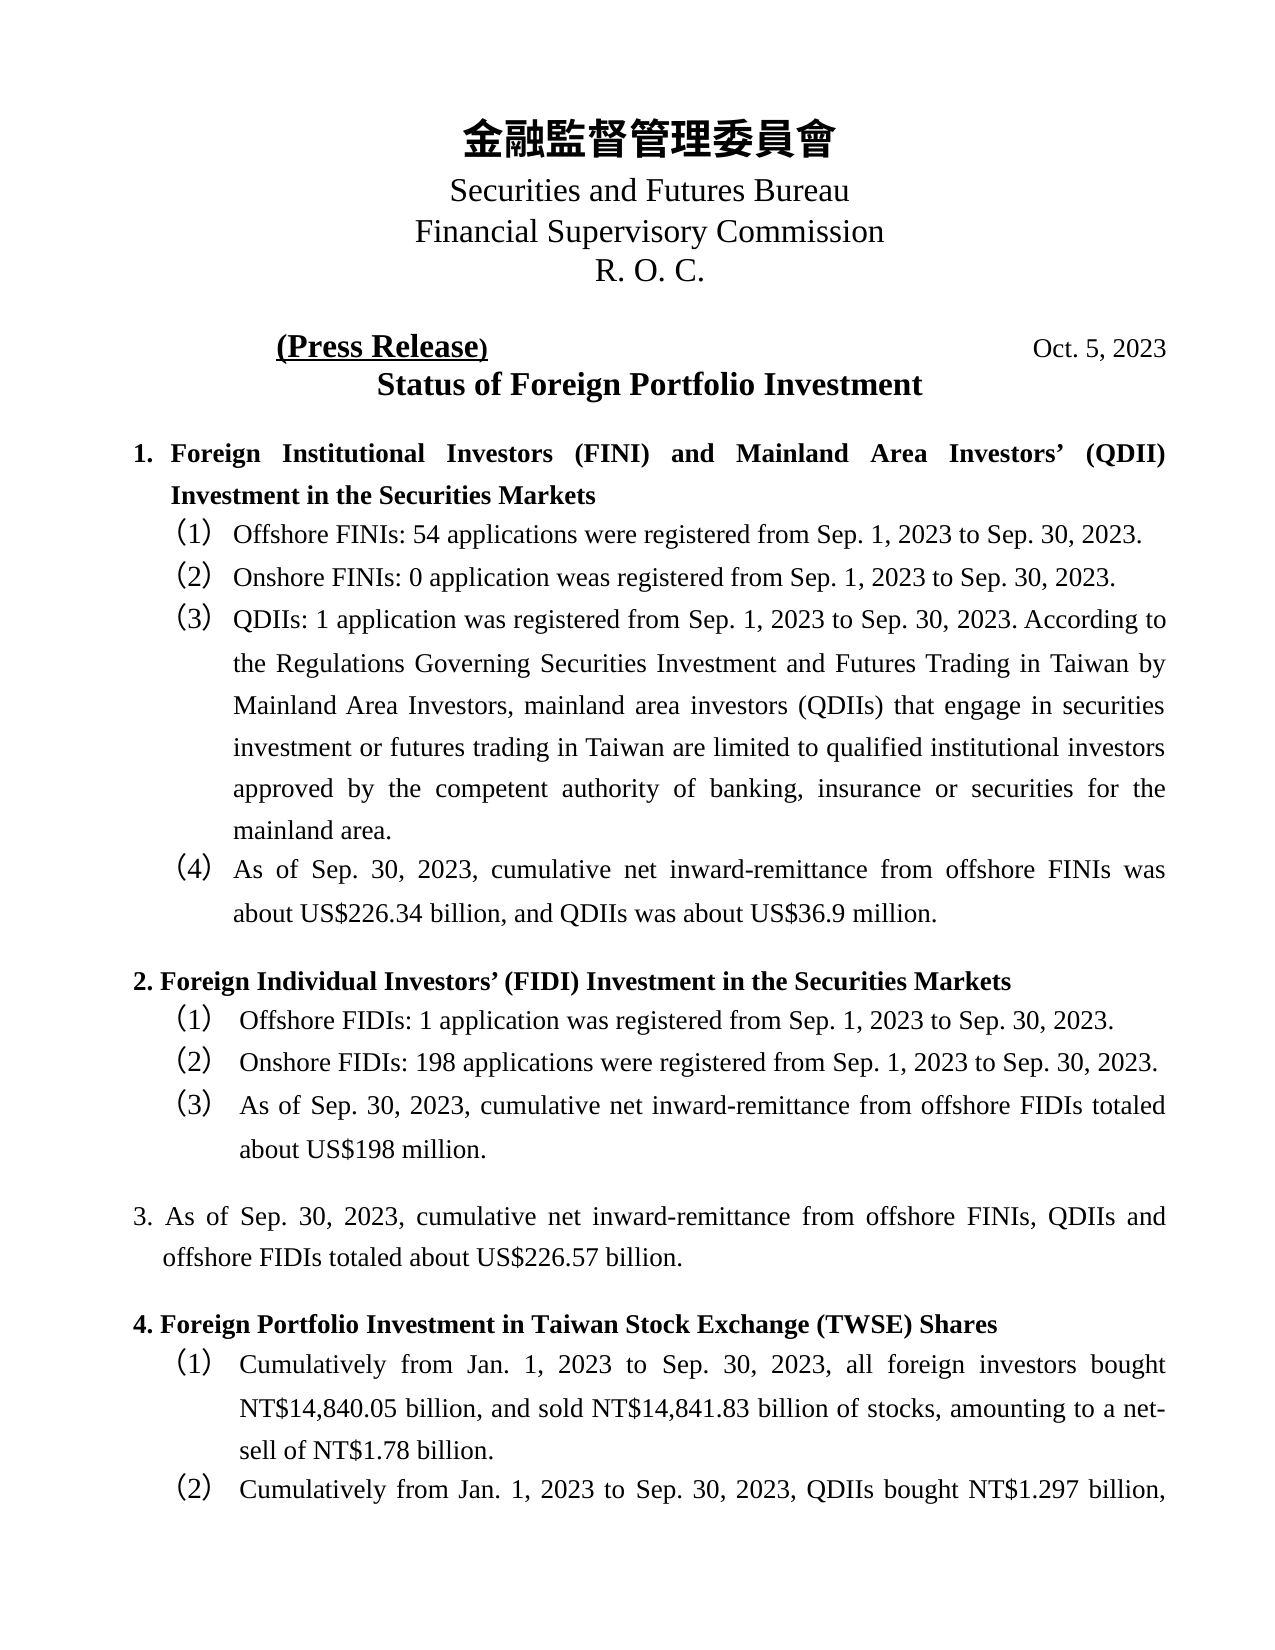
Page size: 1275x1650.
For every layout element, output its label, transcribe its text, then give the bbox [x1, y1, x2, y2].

list Foreign Institutional Investors (FINI) and Mainland Area Investors’ (QDII) Investment in the Securities Markets [133, 427, 1167, 510]
list Offshore FINIs: 54 applications were registered from Sep. 1, 2023 to Sep. 30, 2023. [158, 510, 1167, 552]
subtitle Financial Supervisory Commission [133, 208, 1167, 250]
list As of Sep. 30, 2023, cumulative net inward-remittance from offshore FINIs was about US$226.34 billion, and QDIIs was about US$36.9 million. [158, 845, 1167, 929]
text (Press Release) Oct. 5, 2023 [133, 326, 1167, 364]
text 2. Foreign Individual Investors’ (FIDI) Investment in the Securities Markets [133, 954, 1167, 996]
text 3. As of Sep. 30, 2023, cumulative net inward-remittance from offshore FINIs, QDIIs and offshore FIDIs totaled about US$226.57 billion. [133, 1189, 1167, 1273]
text 4. Foreign Portfolio Investment in Taiwan Stock Exchange (TWSE) Shares [133, 1298, 1167, 1339]
text 金融監督管理委員會 [133, 106, 1167, 167]
list As of Sep. 30, 2023, cumulative net inward-remittance from offshore FIDIs totaled about US$198 million. [158, 1080, 1167, 1164]
list Onshore FINIs: 0 application weas registered from Sep. 1, 2023 to Sep. 30, 2023. [158, 552, 1167, 594]
list Cumulatively from Jan. 1, 2023 to Sep. 30, 2023, QDIIs bought NT$1.297 billion, [158, 1465, 1167, 1507]
text Status of Foreign Portfolio Investment [133, 364, 1167, 402]
list Cumulatively from Jan. 1, 2023 to Sep. 30, 2023, all foreign investors bought NT$14,840.05 billion, and sold NT$14,841.83 billion of stocks, amounting to a net-sell of NT$1.78 billion. [158, 1339, 1167, 1465]
list Onshore FIDIs: 198 applications were registered from Sep. 1, 2023 to Sep. 30, 2023. [158, 1038, 1167, 1080]
subtitle R. O. C. [133, 250, 1167, 288]
text Securities and Futures Bureau [133, 167, 1167, 208]
list QDIIs: 1 application was registered from Sep. 1, 2023 to Sep. 30, 2023. According to the Regulations Governing Securities Investment and Futures Trading in Taiwan by Mainland Area Investors, mainland area investors (QDIIs) that engage in securities investment or futures trading in Taiwan are limited to qualified institutional investors approved by the competent authority of banking, insurance or securities for the mainland area. [158, 594, 1167, 845]
list Offshore FIDIs: 1 application was registered from Sep. 1, 2023 to Sep. 30, 2023. [158, 996, 1167, 1038]
